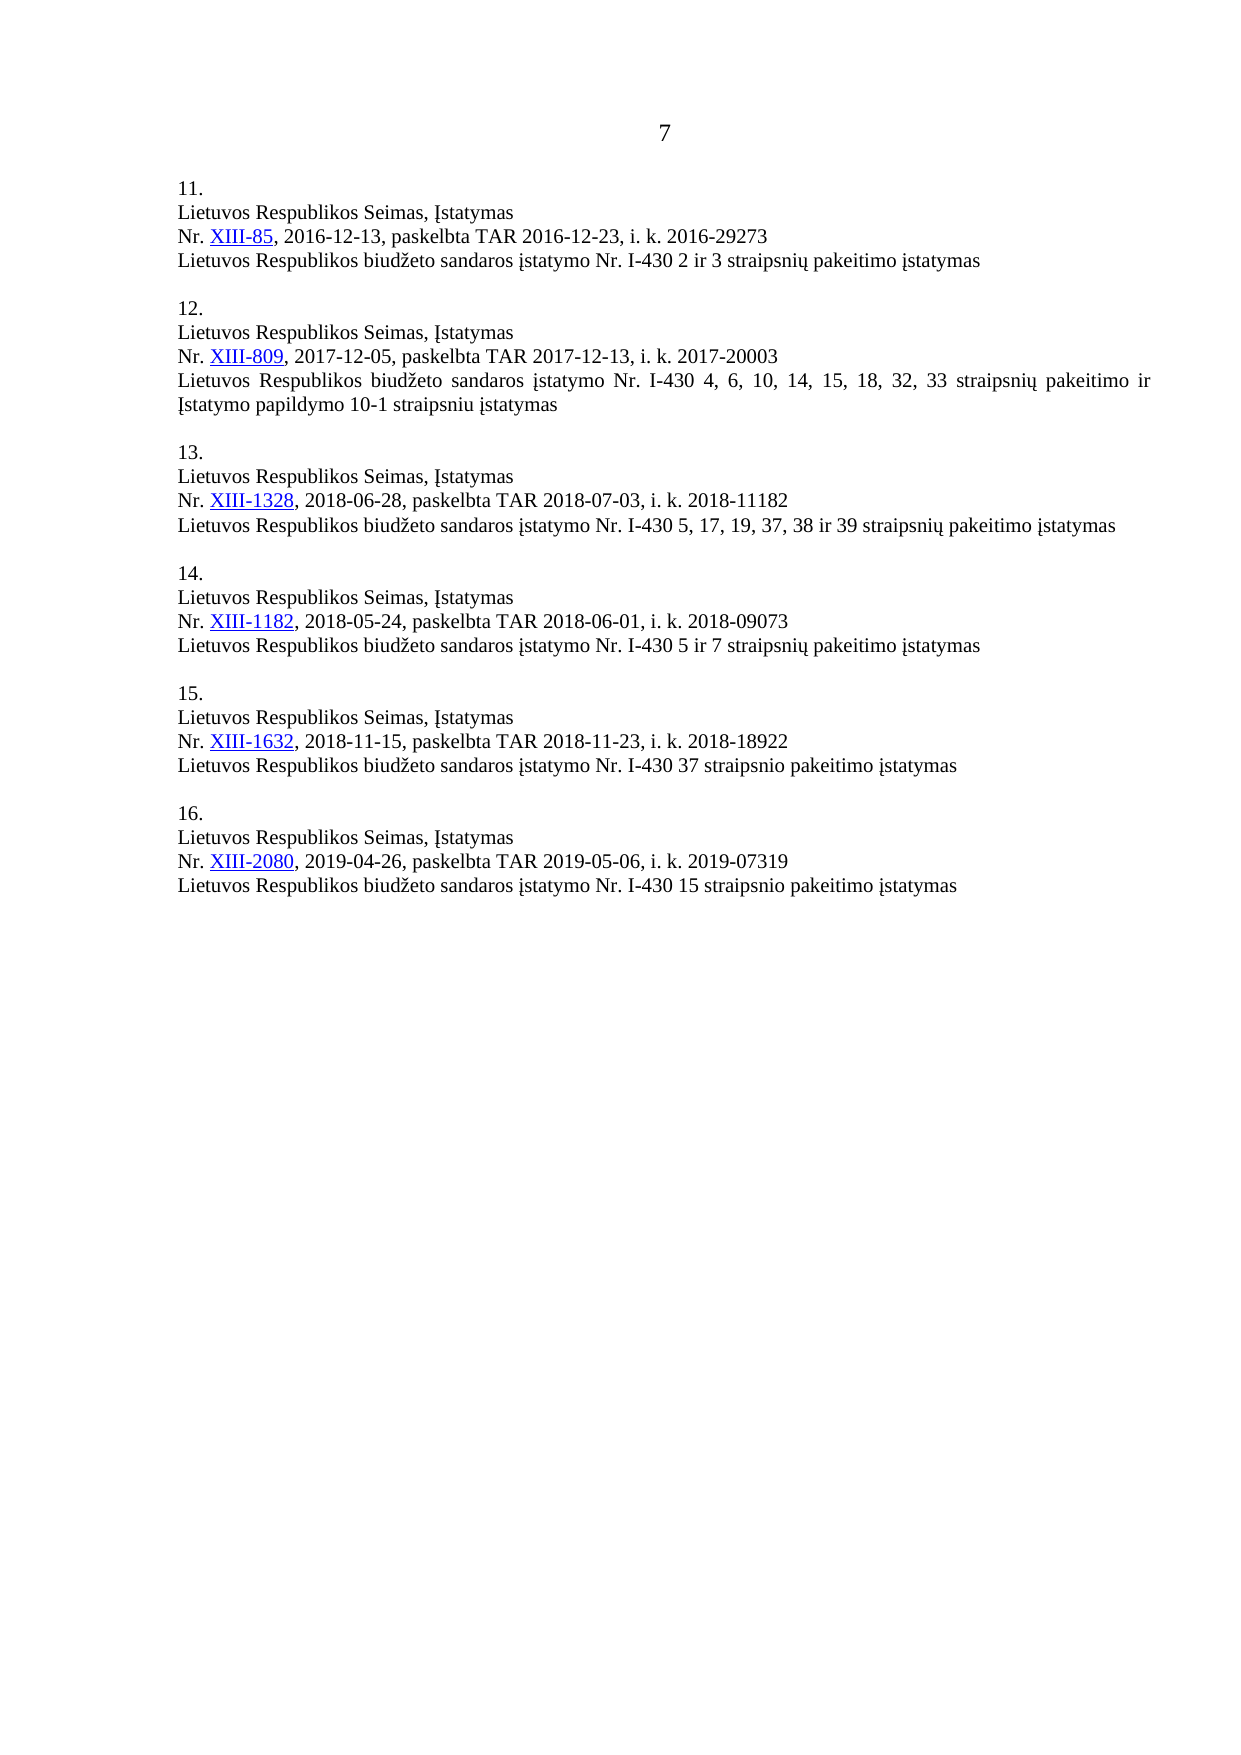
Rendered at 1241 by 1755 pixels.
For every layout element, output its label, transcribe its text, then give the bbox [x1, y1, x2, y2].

text Nr. XIII-2080, 2019-04-26, paskelbta TAR 2019-05-06, i. k. 2019-07319 [177, 849, 1152, 873]
text Lietuvos Respublikos biudžeto sandaros įstatymo Nr. I-430 5 ir 7 straipsnių pakeitimo įstatymas [177, 633, 1152, 657]
text Nr. XIII-809, 2017-12-05, paskelbta TAR 2017-12-13, i. k. 2017-20003 [177, 344, 1152, 368]
text Lietuvos Respublikos Seimas, Įstatymas [177, 585, 1152, 609]
text 16. [177, 801, 1152, 825]
text Lietuvos Respublikos Seimas, Įstatymas [177, 825, 1152, 849]
text Nr. XIII-1328, 2018-06-28, paskelbta TAR 2018-07-03, i. k. 2018-11182 [177, 488, 1152, 512]
text Lietuvos Respublikos biudžeto sandaros įstatymo Nr. I-430 37 straipsnio pakeitimo įstatymas [177, 753, 1152, 777]
text Nr. XIII-1182, 2018-05-24, paskelbta TAR 2018-06-01, i. k. 2018-09073 [177, 609, 1152, 633]
text Lietuvos Respublikos biudžeto sandaros įstatymo Nr. I-430 15 straipsnio pakeitimo įstatymas [177, 873, 1152, 897]
text 12. [177, 296, 1152, 320]
text 14. [177, 561, 1152, 585]
text Lietuvos Respublikos Seimas, Įstatymas [177, 705, 1152, 729]
text Nr. XIII-85, 2016-12-13, paskelbta TAR 2016-12-23, i. k. 2016-29273 [177, 224, 1152, 248]
text Lietuvos Respublikos Seimas, Įstatymas [177, 464, 1152, 488]
text Lietuvos Respublikos Seimas, Įstatymas [177, 320, 1152, 344]
text Nr. XIII-1632, 2018-11-15, paskelbta TAR 2018-11-23, i. k. 2018-18922 [177, 729, 1152, 753]
text 13. [177, 440, 1152, 464]
text Lietuvos Respublikos biudžeto sandaros įstatymo Nr. I-430 4, 6, 10, 14, 15, 18, 32, 33 straipsnių pakeitimo ir Įstatymo papildymo 10-1 straipsniu įstatymas [177, 368, 1152, 416]
text Lietuvos Respublikos biudžeto sandaros įstatymo Nr. I-430 2 ir 3 straipsnių pakeitimo įstatymas [177, 248, 1152, 272]
text 11. [177, 176, 1152, 200]
text Lietuvos Respublikos biudžeto sandaros įstatymo Nr. I-430 5, 17, 19, 37, 38 ir 39 straipsnių pakeitimo įstatymas [177, 512, 1152, 537]
text 15. [177, 681, 1152, 705]
text Lietuvos Respublikos Seimas, Įstatymas [177, 200, 1152, 224]
